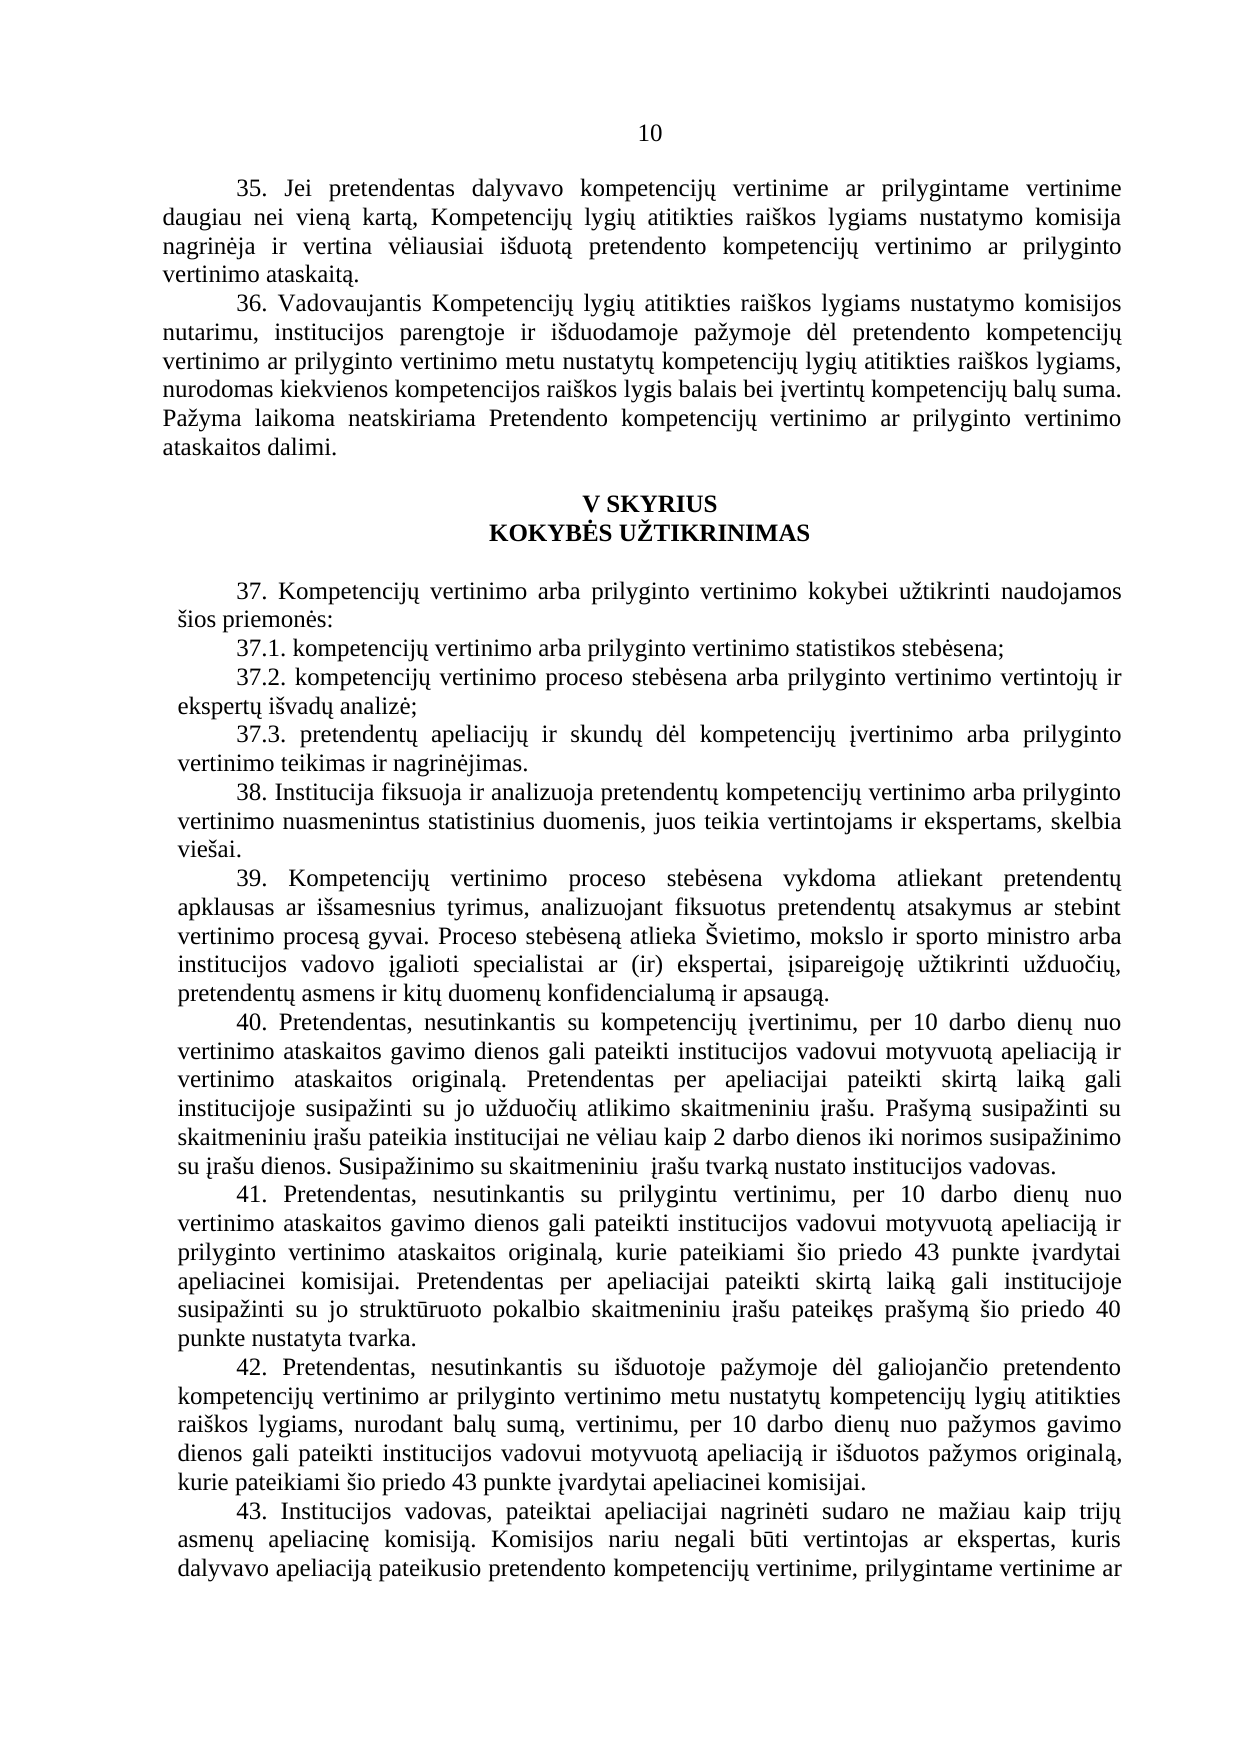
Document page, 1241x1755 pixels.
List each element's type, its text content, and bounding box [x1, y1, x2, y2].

text 40. Pretendentas, nesutinkantis su kompetencijų įvertinimu, per 10 darbo dienų nuo vertinimo ataskaitos gavimo dienos gali pateikti institucijos vadovui motyvuotą apeliaciją ir vertinimo ataskaitos originalą. Pretendentas per apeliacijai pateikti skirtą laiką gali institucijoje susipažinti su jo užduočių atlikimo skaitmeniniu įrašu. Prašymą susipažinti su skaitmeniniu įrašu pateikia institucijai ne vėliau kaip 2 darbo dienos iki norimos susipažinimo su įrašu dienos. Susipažinimo su skaitmeniniu įrašu tvarką nustato institucijos vadovas. [177, 1007, 1122, 1179]
text 43. Institucijos vadovas, pateiktai apeliacijai nagrinėti sudaro ne mažiau kaip trijų asmenų apeliacinę komisiją. Komisijos nariu negali būti vertintojas ar ekspertas, kuris dalyvavo apeliaciją pateikusio pretendento kompetencijų vertinime, prilygintame vertinime ar [177, 1496, 1122, 1582]
text 37. Kompetencijų vertinimo arba prilyginto vertinimo kokybei užtikrinti naudojamos šios priemonės: [177, 576, 1122, 633]
text 36. Vadovaujantis Kompetencijų lygių atitikties raiškos lygiams nustatymo komisijos nutarimu, institucijos parengtoje ir išduodamoje pažymoje dėl pretendento kompetencijų vertinimo ar prilyginto vertinimo metu nustatytų kompetencijų lygių atitikties raiškos lygiams, nurodomas kiekvienos kompetencijos raiškos lygis balais bei įvertintų kompetencijų balų suma. Pažyma laikoma neatskiriama Pretendento kompetencijų vertinimo ar prilyginto vertinimo ataskaitos dalimi. [162, 288, 1122, 461]
text 37.3. pretendentų apeliacijų ir skundų dėl kompetencijų įvertinimo arba prilyginto vertinimo teikimas ir nagrinėjimas. [177, 719, 1122, 777]
text 39. Kompetencijų vertinimo proceso stebėsena vykdoma atliekant pretendentų apklausas ar išsamesnius tyrimus, analizuojant fiksuotus pretendentų atsakymus ar stebint vertinimo procesą gyvai. Proceso stebėseną atlieka Švietimo, mokslo ir sporto ministro arba institucijos vadovo įgalioti specialistai ar (ir) ekspertai, įsipareigoję užtikrinti užduočių, pretendentų asmens ir kitų duomenų konfidencialumą ir apsaugą. [177, 863, 1122, 1007]
text 35. Jei pretendentas dalyvavo kompetencijų vertinime ar prilygintame vertinime daugiau nei vieną kartą, Kompetencijų lygių atitikties raiškos lygiams nustatymo komisija nagrinėja ir vertina vėliausiai išduotą pretendento kompetencijų vertinimo ar prilyginto vertinimo ataskaitą. [162, 173, 1122, 288]
text V SKYRIUS [177, 489, 1122, 518]
text KOKYBĖS UŽTIKRINIMAS [177, 518, 1122, 547]
text 38. Institucija fiksuoja ir analizuoja pretendentų kompetencijų vertinimo arba prilyginto vertinimo nuasmenintus statistinius duomenis, juos teikia vertintojams ir ekspertams, skelbia viešai. [177, 777, 1122, 863]
text 42. Pretendentas, nesutinkantis su išduotoje pažymoje dėl galiojančio pretendento kompetencijų vertinimo ar prilyginto vertinimo metu nustatytų kompetencijų lygių atitikties raiškos lygiams, nurodant balų sumą, vertinimu, per 10 darbo dienų nuo pažymos gavimo dienos gali pateikti institucijos vadovui motyvuotą apeliaciją ir išduotos pažymos originalą, kurie pateikiami šio priedo 43 punkte įvardytai apeliacinei komisijai. [177, 1352, 1122, 1496]
text 37.1. kompetencijų vertinimo arba prilyginto vertinimo statistikos stebėsena; [177, 633, 1122, 662]
text 37.2. kompetencijų vertinimo proceso stebėsena arba prilyginto vertinimo vertintojų ir ekspertų išvadų analizė; [177, 662, 1122, 719]
text 41. Pretendentas, nesutinkantis su prilygintu vertinimu, per 10 darbo dienų nuo vertinimo ataskaitos gavimo dienos gali pateikti institucijos vadovui motyvuotą apeliaciją ir prilyginto vertinimo ataskaitos originalą, kurie pateikiami šio priedo 43 punkte įvardytai apeliacinei komisijai. Pretendentas per apeliacijai pateikti skirtą laiką gali institucijoje susipažinti su jo struktūruoto pokalbio skaitmeniniu įrašu pateikęs prašymą šio priedo 40 punkte nustatyta tvarka. [177, 1179, 1122, 1352]
